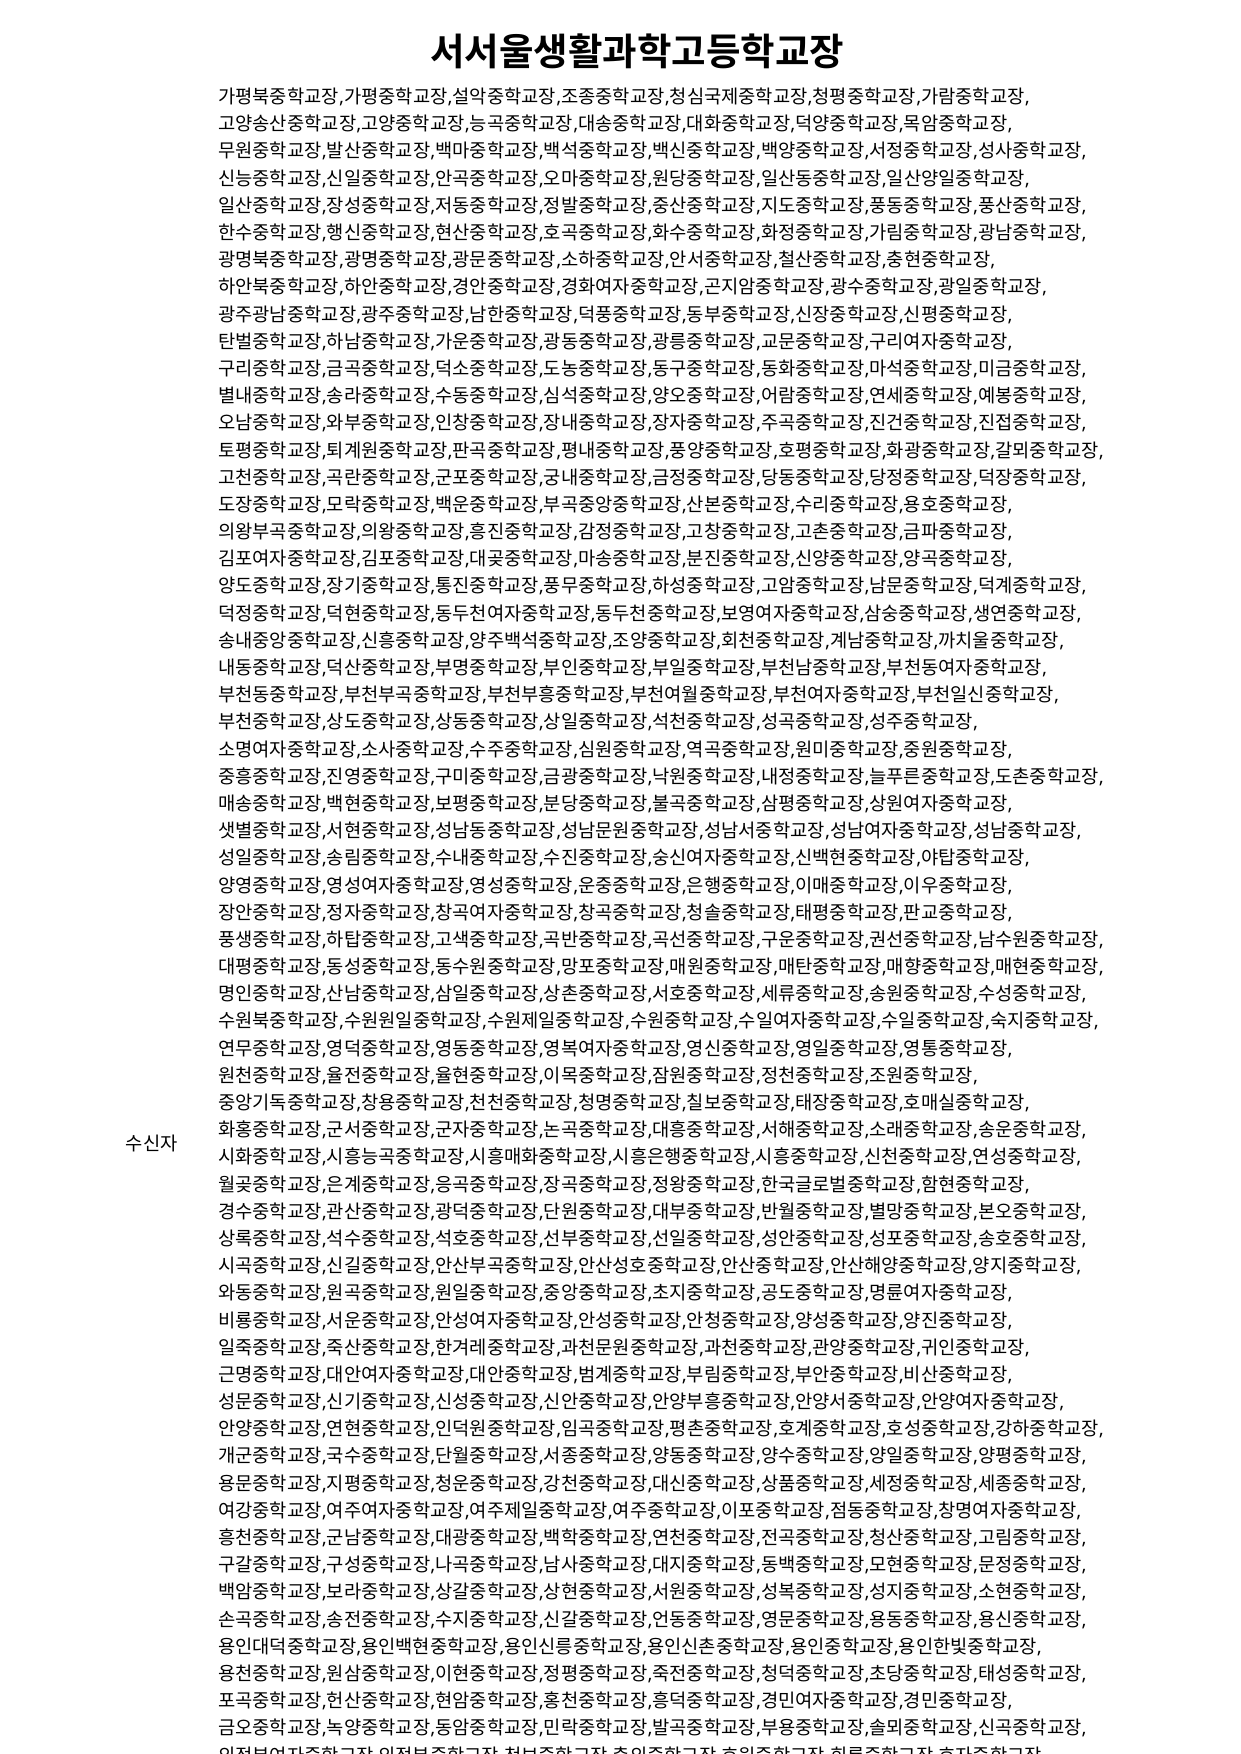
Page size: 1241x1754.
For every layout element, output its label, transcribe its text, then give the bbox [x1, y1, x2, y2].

table_header 서서울생활과학고등학교장 [314, 0, 961, 79]
table_cell 수신자 [123, 79, 215, 1754]
table_cell 가평북중학교장,가평중학교장,설악중학교장,조종중학교장,청심국제중학교장,청평중학교장,가람중학교장,고양송산중학교장,고양중학교장,능곡중학교장,대송중학교장,대화중학교장,덕양중학교장,목암중학교장,무원중학교장,발산중학교장,백마중학교장,백석중학교장,백신중학교장,백양중학교장,서정중학교장,성사중학교장,신능중학교장,신일중학교장,안곡중학교장,오마중학교장,원당중학교장,일산동중학교장,일산양일중학교장,일산중학교장,장성중학교장,저동중학교장,정발중학교장,중산중학교장,지도중학교장,풍동중학교장,풍산중학교장,한수중학교장,행신중학교장,현산중학교장,호곡중학교장,화수중학교장,화정중학교장,가림중학교장,광남중학교장,광명북중학교장,광명중학교장,광문중학교장,소하중학교장,안서중학교장,철산중학교장,충현중학교장,하안북중학교장,하안중학교장,경안중학교장,경화여자중학교장,곤지암중학교장,광수중학교장,광일중학교장,광주광남중학교장,광주중학교장,남한중학교장,덕풍중학교장,동부중학교장,신장중학교장,신평중학교장,탄벌중학교장,하남중학교장,가운중학교장,광동중학교장,광릉중학교장,교문중학교장,구리여자중학교장,구리중학교장,금곡중학교장,덕소중학교장,도농중학교장,동구중학교장,동화중학교장,마석중학교장,미금중학교장,별내중학교장,송라중학교장,수동중학교장,심석중학교장,양오중학교장,어람중학교장,연세중학교장,예봉중학교장,오남중학교장,와부중학교장,인창중학교장,장내중학교장,장자중학교장,주곡중학교장,진건중학교장,진접중학교장,토평중학교장,퇴계원중학교장,판곡중학교장,평내중학교장,풍양중학교장,호평중학교장,화광중학교장,갈뫼중학교장,고천중학교장,곡란중학교장,군포중학교장,궁내중학교장,금정중학교장,당동중학교장,당정중학교장,덕장중학교장,도장중학교장,모락중학교장,백운중학교장,부곡중앙중학교장,산본중학교장,수리중학교장,용호중학교장,의왕부곡중학교장,의왕중학교장,흥진중학교장,감정중학교장,고창중학교장,고촌중학교장,금파중학교장,김포여자중학교장,김포중학교장,대곶중학교장,마송중학교장,분진중학교장,신양중학교장,양곡중학교장,양도중학교장,장기중학교장,통진중학교장,풍무중학교장,하성중학교장,고암중학교장,남문중학교장,덕계중학교장,덕정중학교장,덕현중학교장,동두천여자중학교장,동두천중학교장,보영여자중학교장,삼숭중학교장,생연중학교장,송내중앙중학교장,신흥중학교장,양주백석중학교장,조양중학교장,회천중학교장,계남중학교장,까치울중학교장,내동중학교장,덕산중학교장,부명중학교장,부인중학교장,부일중학교장,부천남중학교장,부천동여자중학교장,부천동중학교장,부천부곡중학교장,부천부흥중학교장,부천여월중학교장,부천여자중학교장,부천일신중학교장,부천중학교장,상도중학교장,상동중학교장,상일중학교장,석천중학교장,성곡중학교장,성주중학교장,소명여자중학교장,소사중학교장,수주중학교장,심원중학교장,역곡중학교장,원미중학교장,중원중학교장,중흥중학교장,진영중학교장,구미중학교장,금광중학교장,낙원중학교장,내정중학교장,늘푸른중학교장,도촌중학교장,매송중학교장,백현중학교장,보평중학교장,분당중학교장,불곡중학교장,삼평중학교장,상원여자중학교장,샛별중학교장,서현중학교장,성남동중학교장,성남문원중학교장,성남서중학교장,성남여자중학교장,성남중학교장,성일중학교장,송림중학교장,수내중학교장,수진중학교장,숭신여자중학교장,신백현중학교장,야탑중학교장,양영중학교장,영성여자중학교장,영성중학교장,운중중학교장,은행중학교장,이매중학교장,이우중학교장,장안중학교장,정자중학교장,창곡여자중학교장,창곡중학교장,청솔중학교장,태평중학교장,판교중학교장,풍생중학교장,하탑중학교장,고색중학교장,곡반중학교장,곡선중학교장,구운중학교장,권선중학교장,남수원중학교장,대평중학교장,동성중학교장,동수원중학교장,망포중학교장,매원중학교장,매탄중학교장,매향중학교장,매현중학교장,명인중학교장,산남중학교장,삼일중학교장,상촌중학교장,서호중학교장,세류중학교장,송원중학교장,수성중학교장,수원북중학교장,수원원일중학교장,수원제일중학교장,수원중학교장,수일여자중학교장,수일중학교장,숙지중학교장,연무중학교장,영덕중학교장,영동중학교장,영복여자중학교장,영신중학교장,영일중학교장,영통중학교장,원천중학교장,율전중학교장,율현중학교장,이목중학교장,잠원중학교장,정천중학교장,조원중학교장,중앙기독중학교장,창용중학교장,천천중학교장,청명중학교장,칠보중학교장,태장중학교장,호매실중학교장,화홍중학교장,군서중학교장,군자중학교장,논곡중학교장,대흥중학교장,서해중학교장,소래중학교장,송운중학교장,시화중학교장,시흥능곡중학교장,시흥매화중학교장,시흥은행중학교장,시흥중학교장,신천중학교장,연성중학교장,월곶중학교장,은계중학교장,응곡중학교장,장곡중학교장,정왕중학교장,한국글로벌중학교장,함현중학교장,경수중학교장,관산중학교장,광덕중학교장,단원중학교장,대부중학교장,반월중학교장,별망중학교장,본오중학교장,상록중학교장,석수중학교장,석호중학교장,선부중학교장,선일중학교장,성안중학교장,성포중학교장,송호중학교장,시곡중학교장,신길중학교장,안산부곡중학교장,안산성호중학교장,안산중학교장,안산해양중학교장,양지중학교장,와동중학교장,원곡중학교장,원일중학교장,중앙중학교장,초지중학교장,공도중학교장,명륜여자중학교장,비룡중학교장,서운중학교장,안성여자중학교장,안성중학교장,안청중학교장,양성중학교장,양진중학교장,일죽중학교장,죽산중학교장,한겨레중학교장,과천문원중학교장,과천중학교장,관양중학교장,귀인중학교장,근명중학교장,대안여자중학교장,대안중학교장,범계중학교장,부림중학교장,부안중학교장,비산중학교장,성문중학교장,신기중학교장,신성중학교장,신안중학교장,안양부흥중학교장,안양서중학교장,안양여자중학교장,안양중학교장,연현중학교장,인덕원중학교장,임곡중학교장,평촌중학교장,호계중학교장,호성중학교장,강하중학교장,개군중학교장,국수중학교장,단월중학교장,서종중학교장,양동중학교장,양수중학교장,양일중학교장,양평중학교장,용문중학교장,지평중학교장,청운중학교장,강천중학교장,대신중학교장,상품중학교장,세정중학교장,세종중학교장,여강중학교장,여주여자중학교장,여주제일중학교장,여주중학교장,이포중학교장,점동중학교장,창명여자중학교장,흥천중학교장,군남중학교장,대광중학교장,백학중학교장,연천중학교장,전곡중학교장,청산중학교장,고림중학교장,구갈중학교장,구성중학교장,나곡중학교장,남사중학교장,대지중학교장,동백중학교장,모현중학교장,문정중학교장,백암중학교장,보라중학교장,상갈중학교장,상현중학교장,서원중학교장,성복중학교장,성지중학교장,소현중학교장,손곡중학교장,송전중학교장,수지중학교장,신갈중학교장,언동중학교장,영문중학교장,용동중학교장,용신중학교장,용인대덕중학교장,용인백현중학교장,용인신릉중학교장,용인신촌중학교장,용인중학교장,용인한빛중학교장,용천중학교장,원삼중학교장,이현중학교장,정평중학교장,죽전중학교장,청덕중학교장,초당중학교장,태성중학교장,포곡중학교장,헌산중학교장,현암중학교장,홍천중학교장,흥덕중학교장,경민여자중학교장,경민중학교장,금오중학교장,녹양중학교장,동암중학교장,민락중학교장,발곡중학교장,부용중학교장,솔뫼중학교장,신곡중학교장,의정부여자중학교장,의정부중학교장,천보중학교장,충의중학교장,호원중학교장,회룡중학교장,효자중학교장,대월중학교장,마장중학교장,모가중학교장,백사중학교장,부발중학교장,설봉중학교장,율면중학교장,이천경남중학교장,이천사동중학교장,이천송정중학교장,이천양정여자중학교장,이천중학교장,장호원중학교장,증포중학교장,효양중학교장,광탄중학교장,교하중학교장,금릉중학교장,금촌중학교장,동패중학교장,두일중학교장,문산동중학교장,문산북중학교장,문산수억중학교장,문산중학교장,법원여자중학교장,봉일천중학교장,삼광중학교장,어유중학교장,율곡중학교장,지산중학교장,탄현중학교장,파주광일중학교장,파주중학교장,파평중학교장,한빛중학교장,해솔중학교장,도곡중학교장,비전중학교장,세교중학교장,송탄제일중학교장,송탄중학교장,신한중학교장,안일중학교장,안중중학교장,오성중학교장,은혜중학교장,이충중학교장,장당중학교장,진위중학교장,청담중학교장,청북중학교장,태광중학교장,평택여자중학교장,평택중학교장,포승중학교장,한광여자중학교장,한광중학교장,현화중학교장,효명중학교장,갈월중학교장,경북중학교장,관인중학교장,내촌중학교장,대경중학교장,동남중학교장,삼성중학교장,송우중학교장,영북중학교장,영중중학교장,이동중학교장,일동중학교장,포천여자중학교장,포천중학교장,기산중학교장,기안중학교장,남양중학교장,능동중학교장,대호중학교장,동탄중학교장,동학중학교장,두레자연중학교장,매홀중학교장,문시중학교장,반송중학교장,발안중학교장,병점중학교장,봉담중학교장,비봉중학교장,삼괴중학교장,서신중학교장,석우중학교장,성호중학교장,세마중학교장,솔빛중학교장,송산중학교장,안용중학교장,안화중학교장,양감중학교장,오산원일중학교장,오산중학교장,와우중학교장,운암중학교장,운천중학교장,장안여자중학교장,정남중학교장,진안중학교장,푸른중학교장,향남중학교장,화도중학교장,화성중학교장,화성동화중학교장 [215, 79, 1118, 1754]
table_header [123, 0, 313, 79]
table_header [961, 0, 1118, 79]
